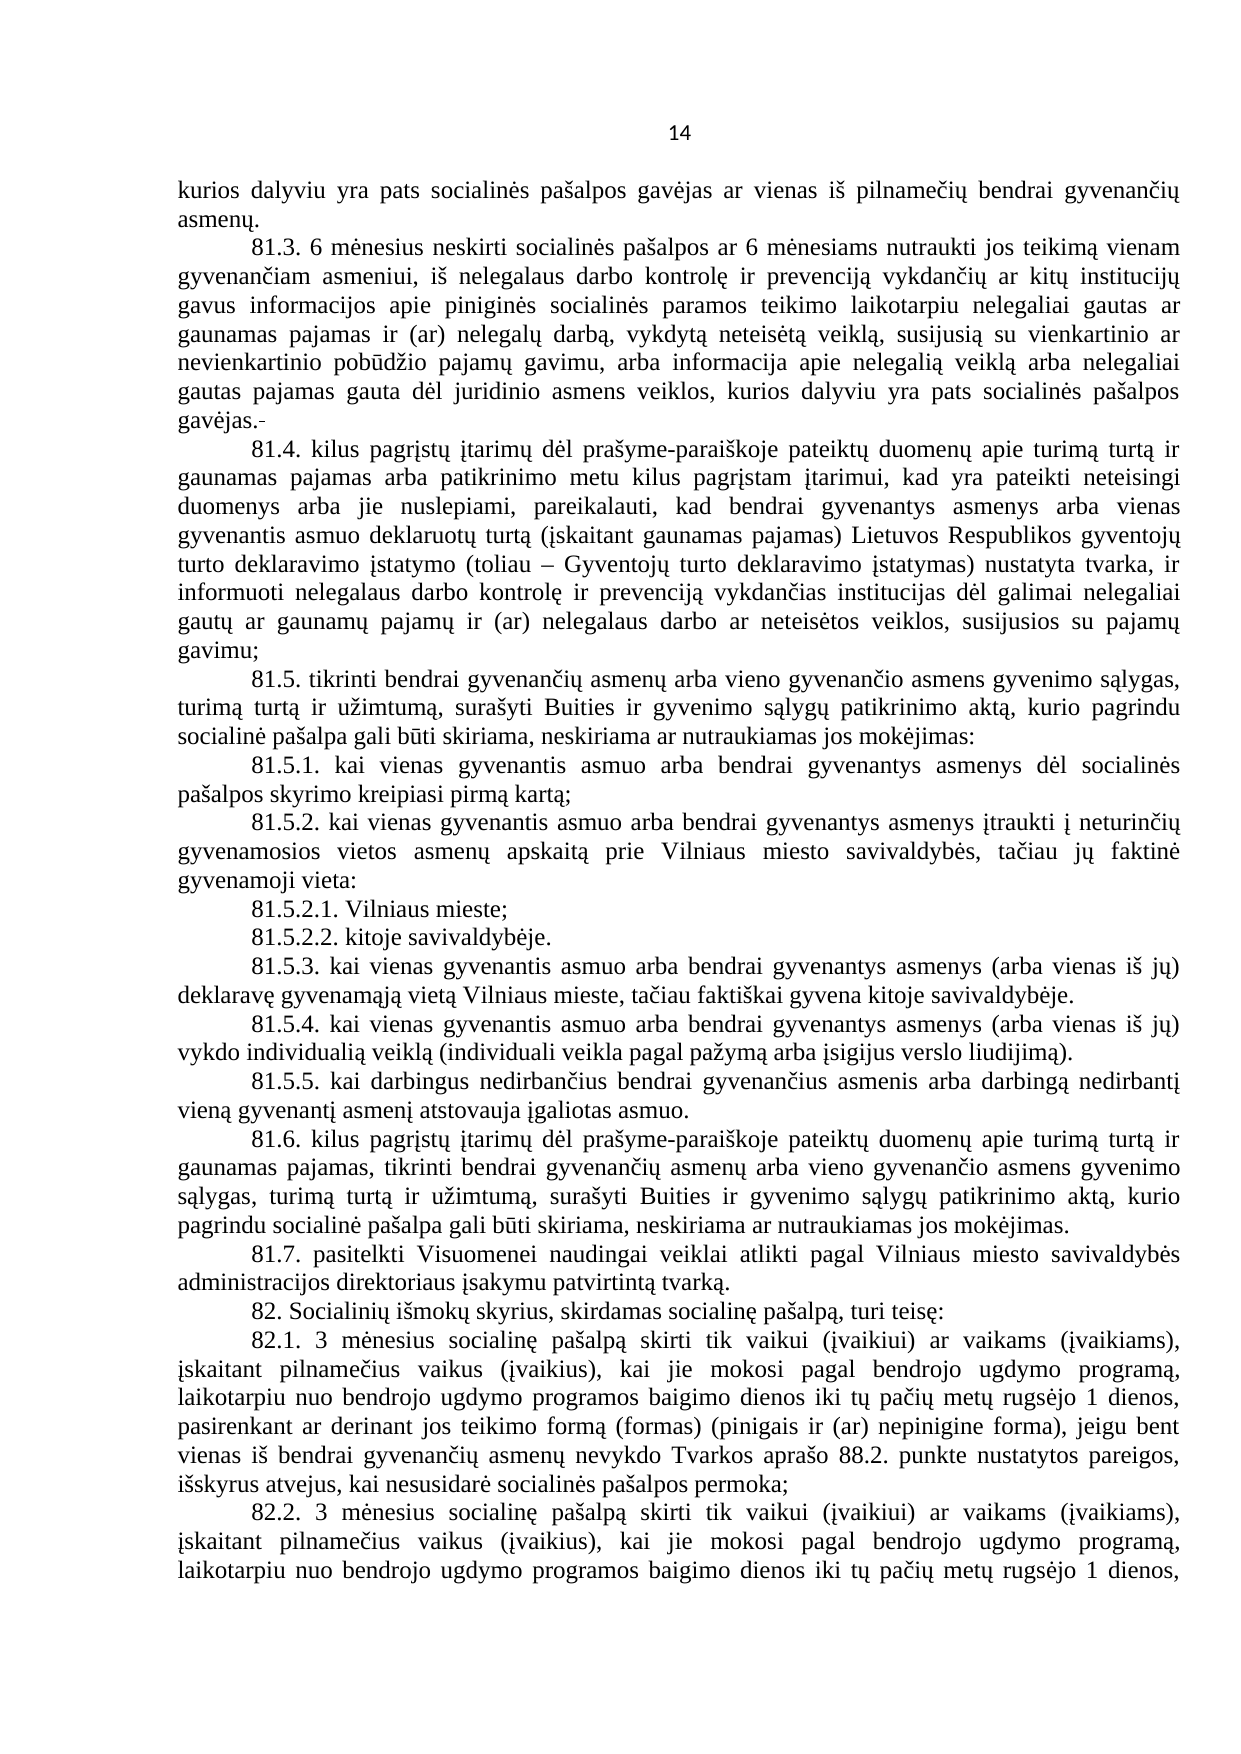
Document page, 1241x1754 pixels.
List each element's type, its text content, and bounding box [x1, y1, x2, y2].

text 81.5.2.1. Vilniaus mieste; [177, 894, 1181, 922]
text 82.2. 3 mėnesius socialinę pašalpą skirti tik vaikui (įvaikiui) ar vaikams (įvaikiams), įskaitant pilnamečius vaikus (įvaikius), kai jie mokosi pagal bendrojo ugdymo programą, laikotarpiu nuo bendrojo ugdymo programos baigimo dienos iki tų pačių metų rugsėjo 1 dienos, [177, 1497, 1181, 1584]
text 81.5.1. kai vienas gyvenantis asmuo arba bendrai gyvenantys asmenys dėl socialinės pašalpos skyrimo kreipiasi pirmą kartą; [177, 750, 1181, 807]
text 81.7. pasitelkti Visuomenei naudingai veiklai atlikti pagal Vilniaus miesto savivaldybės administracijos direktoriaus įsakymu patvirtintą tvarką. [177, 1239, 1181, 1296]
text 82. Socialinių išmokų skyrius, skirdamas socialinę pašalpą, turi teisę: [177, 1296, 1181, 1325]
text kurios dalyviu yra pats socialinės pašalpos gavėjas ar vienas iš pilnamečių bendrai gyvenančių asmenų. [177, 175, 1181, 232]
text 81.3. 6 mėnesius neskirti socialinės pašalpos ar 6 mėnesiams nutraukti jos teikimą vienam gyvenančiam asmeniui, iš nelegalaus darbo kontrolę ir prevenciją vykdančių ar kitų institucijų gavus informacijos apie piniginės socialinės paramos teikimo laikotarpiu nelegaliai gautas ar gaunamas pajamas ir (ar) nelegalų darbą, vykdytą neteisėtą veiklą, susijusią su vienkartinio ar nevienkartinio pobūdžio pajamų gavimu, arba informacija apie nelegalią veiklą arba nelegaliai gautas pajamas gauta dėl juridinio asmens veiklos, kurios dalyviu yra pats socialinės pašalpos gavėjas. [177, 232, 1181, 434]
text 81.5.5. kai darbingus nedirbančius bendrai gyvenančius asmenis arba darbingą nedirbantį vieną gyvenantį asmenį atstovauja įgaliotas asmuo. [177, 1066, 1181, 1124]
text 81.5. tikrinti bendrai gyvenančių asmenų arba vieno gyvenančio asmens gyvenimo sąlygas, turimą turtą ir užimtumą, surašyti Buities ir gyvenimo sąlygų patikrinimo aktą, kurio pagrindu socialinė pašalpa gali būti skiriama, neskiriama ar nutraukiamas jos mokėjimas: [177, 664, 1181, 750]
text 81.5.4. kai vienas gyvenantis asmuo arba bendrai gyvenantys asmenys (arba vienas iš jų) vykdo individualią veiklą (individuali veikla pagal pažymą arba įsigijus verslo liudijimą). [177, 1009, 1181, 1066]
text 81.5.2.2. kitoje savivaldybėje. [177, 922, 1181, 951]
text 82.1. 3 mėnesius socialinę pašalpą skirti tik vaikui (įvaikiui) ar vaikams (įvaikiams), įskaitant pilnamečius vaikus (įvaikius), kai jie mokosi pagal bendrojo ugdymo programą, laikotarpiu nuo bendrojo ugdymo programos baigimo dienos iki tų pačių metų rugsėjo 1 dienos, pasirenkant ar derinant jos teikimo formą (formas) (pinigais ir (ar) nepinigine forma), jeigu bent vienas iš bendrai gyvenančių asmenų nevykdo Tvarkos aprašo 88.2. punkte nustatytos pareigos, išskyrus atvejus, kai nesusidarė socialinės pašalpos permoka; [177, 1325, 1181, 1497]
text 81.6. kilus pagrįstų įtarimų dėl prašyme-paraiškoje pateiktų duomenų apie turimą turtą ir gaunamas pajamas, tikrinti bendrai gyvenančių asmenų arba vieno gyvenančio asmens gyvenimo sąlygas, turimą turtą ir užimtumą, surašyti Buities ir gyvenimo sąlygų patikrinimo aktą, kurio pagrindu socialinė pašalpa gali būti skiriama, neskiriama ar nutraukiamas jos mokėjimas. [177, 1124, 1181, 1239]
text 81.4. kilus pagrįstų įtarimų dėl prašyme-paraiškoje pateiktų duomenų apie turimą turtą ir gaunamas pajamas arba patikrinimo metu kilus pagrįstam įtarimui, kad yra pateikti neteisingi duomenys arba jie nuslepiami, pareikalauti, kad bendrai gyvenantys asmenys arba vienas gyvenantis asmuo deklaruotų turtą (įskaitant gaunamas pajamas) Lietuvos Respublikos gyventojų turto deklaravimo įstatymo (toliau – Gyventojų turto deklaravimo įstatymas) nustatyta tvarka, ir informuoti nelegalaus darbo kontrolę ir prevenciją vykdančias institucijas dėl galimai nelegaliai gautų ar gaunamų pajamų ir (ar) nelegalaus darbo ar neteisėtos veiklos, susijusios su pajamų gavimu; [177, 434, 1181, 664]
text 81.5.2. kai vienas gyvenantis asmuo arba bendrai gyvenantys asmenys įtraukti į neturinčių gyvenamosios vietos asmenų apskaitą prie Vilniaus miesto savivaldybės, tačiau jų faktinė gyvenamoji vieta: [177, 807, 1181, 894]
text 81.5.3. kai vienas gyvenantis asmuo arba bendrai gyvenantys asmenys (arba vienas iš jų) deklaravę gyvenamąją vietą Vilniaus mieste, tačiau faktiškai gyvena kitoje savivaldybėje. [177, 951, 1181, 1009]
